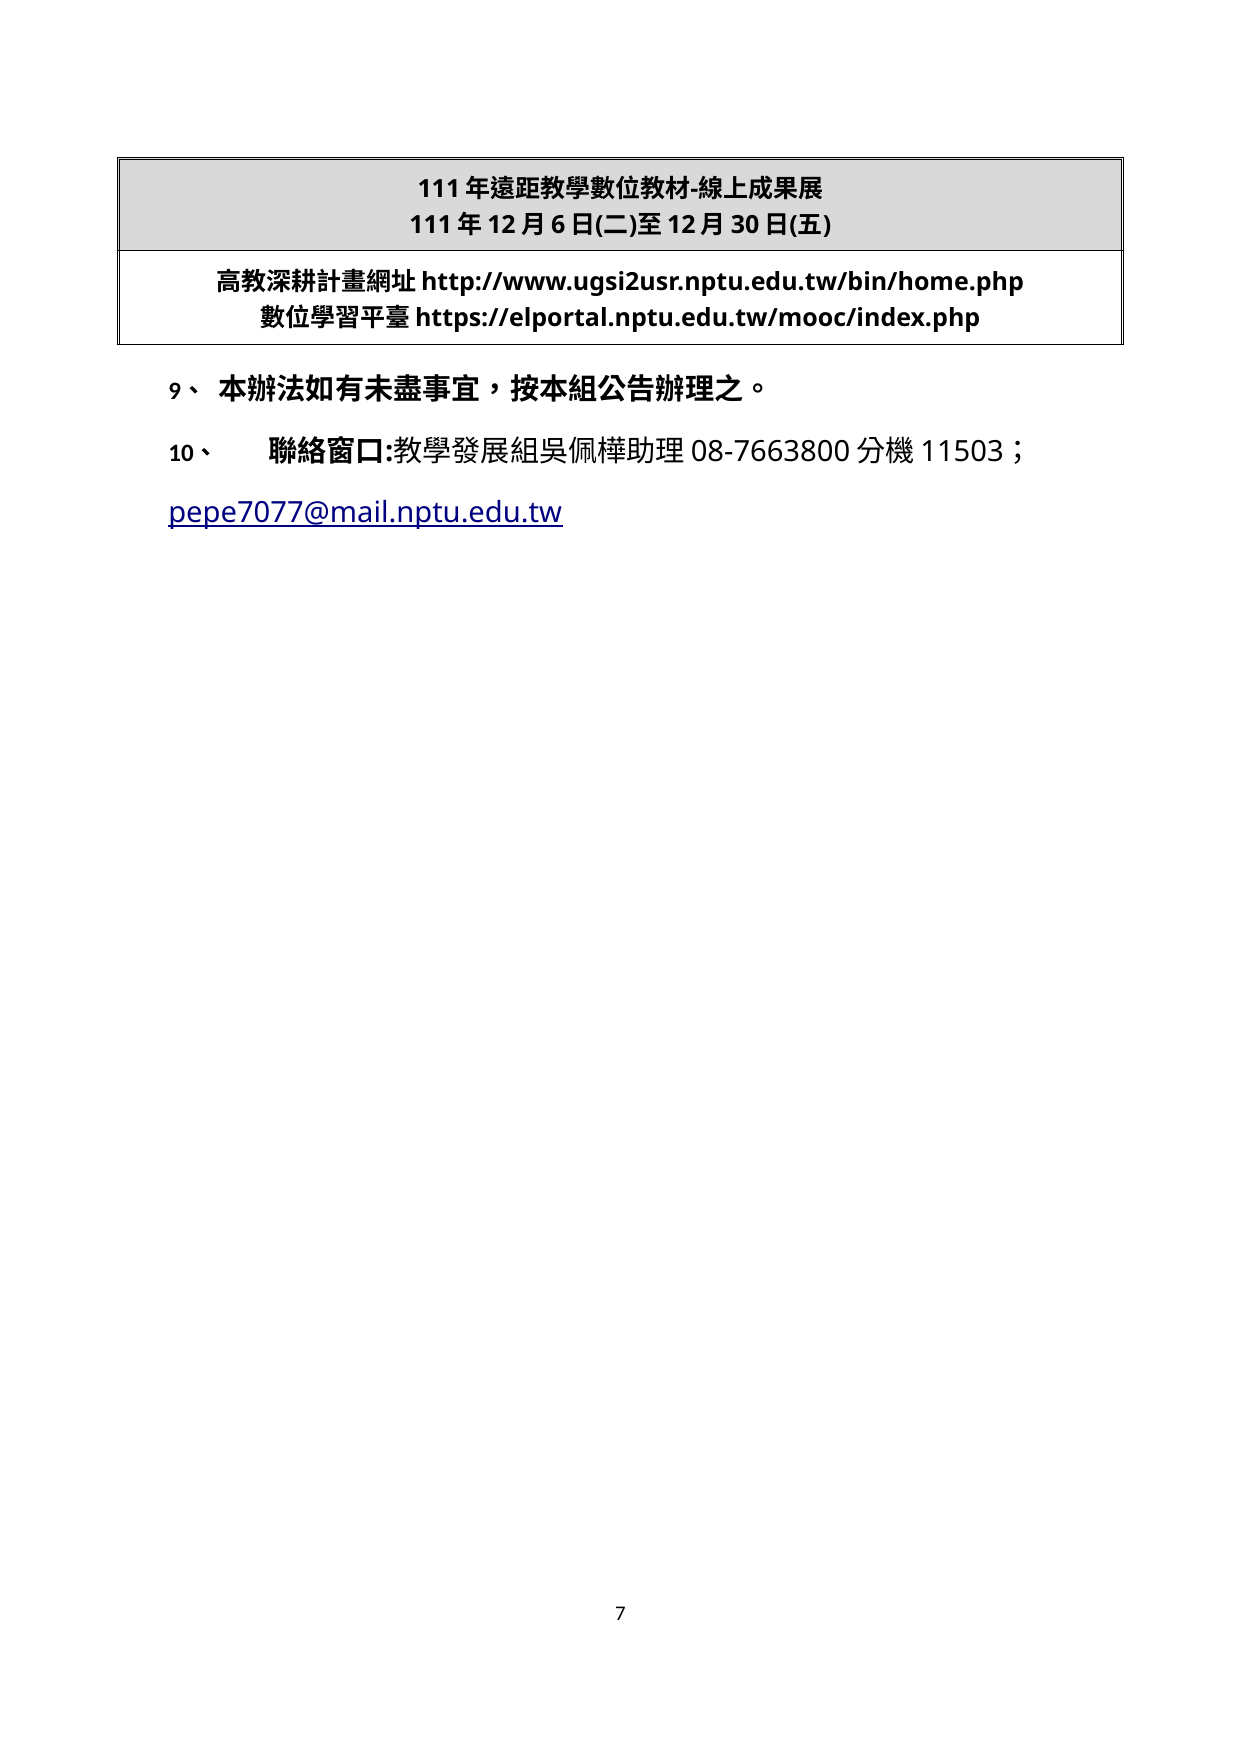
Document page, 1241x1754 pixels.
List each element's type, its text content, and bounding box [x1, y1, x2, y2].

list 聯絡窗口:教學發展組吳佩樺助理08-7663800分機11503；pepe7077@mail.nptu.edu.tw [168, 407, 1122, 532]
list 本辦法如有未盡事宜，按本組公告辦理之。 [168, 345, 1122, 407]
table_cell 高教深耕計畫網址http://www.ugsi2usr.nptu.edu.tw/bin/home.php 數位學習平臺https://elportal.nptu.edu.tw/mooc/index.php [120, 251, 1121, 344]
table_header 111年遠距教學數位教材-線上成果展 111年12月6日(二)至12月30日(五) [120, 160, 1121, 250]
